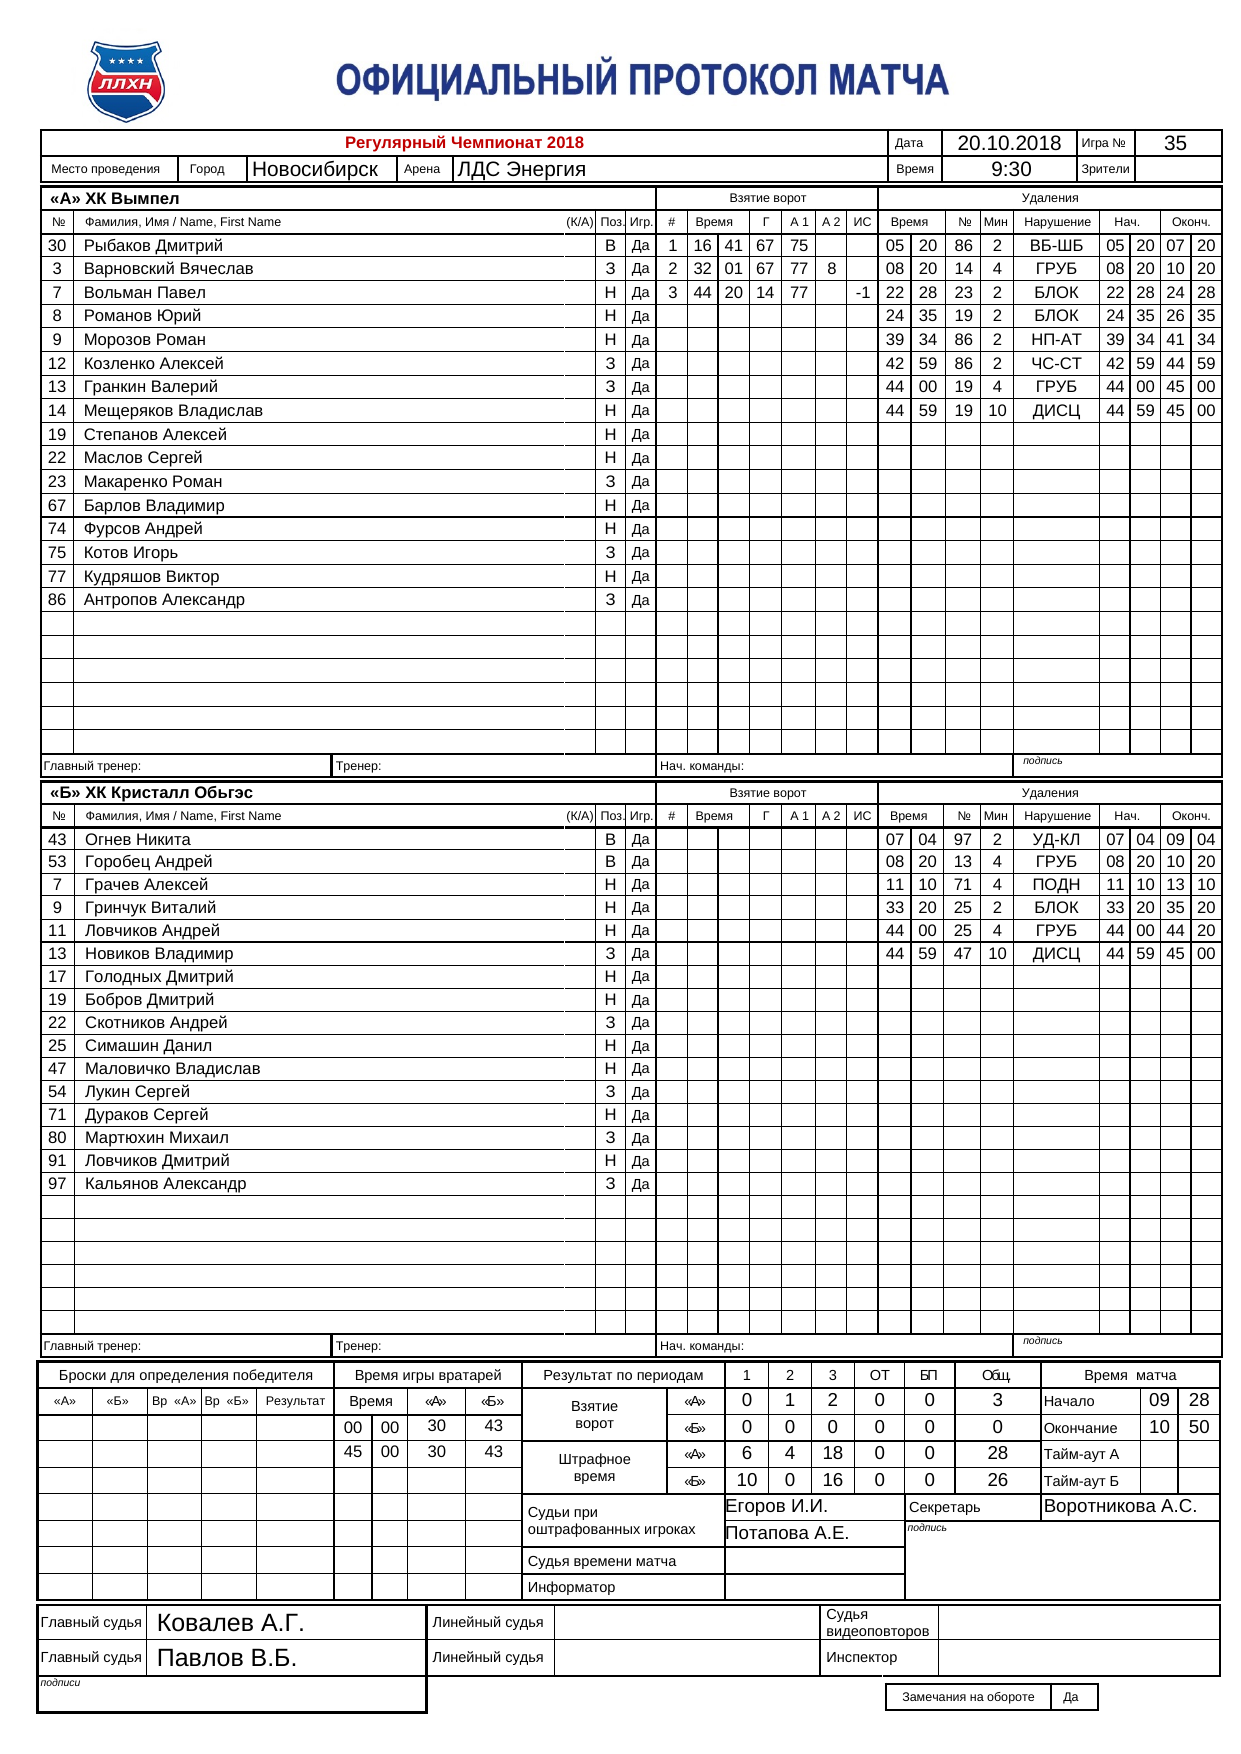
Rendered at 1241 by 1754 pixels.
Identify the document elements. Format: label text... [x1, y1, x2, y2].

table_cell [719, 1035, 749, 1057]
table_cell [944, 1219, 980, 1241]
table_cell 0 [855, 1389, 904, 1413]
table_cell [750, 829, 781, 849]
table_cell 3 [42, 257, 73, 280]
table_cell [596, 707, 625, 729]
table_cell [1192, 683, 1221, 706]
table_cell Н [596, 565, 625, 587]
table_cell 00 [335, 1416, 371, 1440]
table_cell 10 [981, 943, 1013, 964]
table_cell 35 [1131, 305, 1160, 327]
table_cell [1192, 1265, 1221, 1287]
table_cell 0 [726, 1389, 768, 1413]
table_cell [944, 1196, 980, 1218]
table_cell [466, 1468, 521, 1493]
table_cell 00 [373, 1416, 407, 1440]
table_cell [657, 1150, 687, 1172]
table_cell [782, 1242, 815, 1264]
table_header Игра № [1078, 131, 1134, 155]
table_cell 35 [912, 305, 945, 327]
table_cell [1131, 565, 1160, 587]
table_cell 0 [769, 1468, 811, 1493]
table_cell [1131, 518, 1160, 540]
table_cell [657, 470, 687, 493]
table_cell [981, 989, 1013, 1011]
table_cell [1100, 1104, 1129, 1126]
table_cell Время [688, 805, 749, 826]
table_cell [565, 1196, 595, 1218]
table_cell [1131, 636, 1160, 658]
table_cell Зрители [1078, 157, 1134, 181]
table_cell [981, 730, 1013, 753]
table_cell 97 [42, 1173, 74, 1195]
table_cell [946, 683, 980, 706]
table_cell [1100, 989, 1129, 1011]
table_cell [750, 1219, 781, 1241]
table_cell Вр «Б» [202, 1389, 256, 1413]
table_cell [1100, 1196, 1129, 1218]
table_cell [719, 470, 749, 493]
table_cell Симашин Данил [75, 1035, 564, 1057]
table_cell Время [879, 805, 943, 826]
table_cell # [657, 211, 687, 233]
table_cell 2 [981, 896, 1013, 918]
table_cell [981, 1219, 1013, 1241]
table_cell Да [626, 1150, 655, 1172]
table_cell [1161, 541, 1190, 564]
table_cell [816, 707, 846, 729]
table_cell Ковалев А.Г. [147, 1606, 425, 1639]
table_cell [719, 989, 749, 1011]
table_cell [912, 707, 945, 729]
table_cell [93, 1468, 147, 1493]
table_cell 10 [1141, 1415, 1177, 1440]
table_cell Да [626, 920, 655, 941]
table_cell Фамилия, Имя / Name, First Name [75, 805, 565, 826]
table_cell [981, 423, 1013, 445]
table_cell [657, 588, 687, 611]
table_cell Макаренко Роман [74, 470, 564, 493]
table_cell [816, 423, 846, 445]
table_cell [565, 376, 595, 398]
table_cell Гринчук Виталий [75, 896, 564, 918]
table_cell 14 [750, 281, 781, 303]
table_cell [782, 1127, 815, 1149]
table_cell [688, 1012, 717, 1033]
table_cell 0 [726, 1415, 768, 1440]
table_cell 26 [956, 1468, 1040, 1493]
table_cell [847, 352, 877, 374]
table_cell 16 [812, 1468, 854, 1493]
table_cell [688, 1311, 717, 1333]
table_cell [565, 1150, 595, 1172]
table_cell [912, 1012, 943, 1033]
table_cell 59 [1131, 943, 1160, 964]
table_cell [816, 494, 846, 516]
table_cell [782, 399, 815, 422]
table_cell [74, 636, 564, 658]
table_header «А» ХК Вымпел [42, 188, 655, 209]
table_cell [750, 636, 781, 658]
table_cell [565, 257, 595, 280]
table_cell [565, 1288, 595, 1310]
table_cell [1141, 1468, 1177, 1493]
table_cell [944, 1035, 980, 1057]
table_cell 4 [981, 376, 1013, 398]
table_cell [912, 1196, 943, 1218]
table_cell 14 [42, 399, 73, 422]
table_cell [847, 541, 877, 564]
table_cell Н [596, 989, 625, 1011]
table_cell [1100, 541, 1129, 564]
table_cell [946, 707, 980, 729]
table_cell [816, 1012, 846, 1033]
table_cell [847, 707, 877, 729]
table_cell [750, 1196, 781, 1218]
table_cell 0 [905, 1415, 954, 1440]
table_cell 10 [1192, 874, 1221, 895]
table_cell [816, 874, 846, 895]
table_cell 86 [946, 235, 980, 256]
table_cell 20 [1131, 257, 1160, 280]
table_cell [750, 920, 781, 941]
table_cell [1014, 1311, 1099, 1333]
table_cell [816, 328, 846, 351]
table_cell [335, 1494, 371, 1520]
table_cell 20 [1192, 257, 1221, 280]
table_cell [879, 1035, 910, 1057]
table_cell 75 [42, 541, 73, 564]
table_header Да [1052, 1685, 1097, 1709]
table_cell Оконч. [1161, 211, 1221, 233]
table_cell [565, 612, 595, 634]
table_cell Романов Юрий [74, 305, 564, 327]
table_cell [782, 1012, 815, 1033]
table_cell Да [626, 518, 655, 540]
table_cell [42, 1219, 74, 1241]
table_cell [626, 659, 655, 682]
table_cell [565, 1265, 595, 1287]
table_cell 04 [1131, 829, 1160, 849]
table_cell [257, 1574, 333, 1599]
table_cell [657, 1173, 687, 1195]
table_cell 20 [719, 281, 749, 303]
table_cell [74, 707, 564, 729]
table_cell Да [626, 943, 655, 964]
table_cell [1100, 1058, 1129, 1079]
table_cell «А» [668, 1442, 724, 1467]
table_cell [1131, 1104, 1160, 1126]
table_cell Да [626, 896, 655, 918]
table_cell 44 [1161, 920, 1190, 941]
table_cell [750, 494, 781, 516]
table_cell 45 [1161, 399, 1190, 422]
table_cell [657, 1012, 687, 1033]
table_cell 2 [981, 281, 1013, 303]
table_cell Да [626, 494, 655, 516]
table_cell [750, 707, 781, 729]
table_cell 28 [956, 1442, 1040, 1467]
table_cell Главный судья [39, 1640, 146, 1675]
table_cell [565, 446, 595, 469]
table_cell [816, 1081, 846, 1103]
table_cell [782, 707, 815, 729]
table_cell [981, 1012, 1013, 1033]
table_cell [946, 588, 980, 611]
table_cell 13 [1161, 874, 1190, 895]
table_cell Игр. [626, 805, 655, 826]
table_cell [257, 1547, 333, 1573]
table_cell [816, 352, 846, 374]
table_cell [93, 1574, 147, 1599]
table_cell [816, 1288, 846, 1310]
table_cell [596, 683, 625, 706]
table_cell [912, 612, 945, 634]
table_cell [847, 1242, 877, 1264]
table_cell 86 [946, 352, 980, 374]
table_cell [202, 1574, 256, 1599]
table_cell [879, 494, 910, 516]
table_cell [1014, 683, 1099, 706]
table_cell [912, 588, 945, 611]
table_cell [719, 1311, 749, 1333]
table_cell 28 [1179, 1389, 1219, 1413]
table_cell [782, 541, 815, 564]
table_cell 44 [1100, 943, 1129, 964]
table_cell 39 [879, 328, 910, 351]
table_cell 20 [1131, 896, 1160, 918]
table_cell [879, 470, 910, 493]
table_cell [1161, 1311, 1190, 1333]
table_cell Главный судья [39, 1606, 146, 1639]
table_cell Н [596, 1058, 625, 1079]
table_cell [1192, 1081, 1221, 1103]
table_cell 41 [719, 235, 749, 256]
table_header Регулярный Чемпионат 2018 [42, 131, 887, 155]
table_cell [816, 896, 846, 918]
table_cell Н [596, 305, 625, 327]
table_cell [1192, 446, 1221, 469]
table_cell Н [596, 518, 625, 540]
table_cell [688, 518, 717, 540]
table_cell [565, 470, 595, 493]
table_cell [373, 1574, 407, 1599]
table_cell [42, 1265, 74, 1287]
table_cell [148, 1494, 201, 1520]
table_cell 45 [1161, 943, 1190, 964]
table_cell [816, 470, 846, 493]
table_cell (К/А) [565, 805, 595, 826]
table_header Взятие ворот [657, 188, 877, 209]
table_cell [912, 683, 945, 706]
table_cell [719, 943, 749, 964]
table_cell [883, 1677, 1220, 1681]
table_cell 74 [42, 518, 73, 540]
table_cell [688, 1242, 717, 1264]
table_cell 43 [466, 1416, 521, 1440]
table_cell [1161, 1127, 1190, 1149]
table_cell [750, 1242, 781, 1264]
table_cell [1100, 446, 1129, 469]
table_cell 2 [812, 1389, 854, 1413]
table_cell [657, 966, 687, 987]
table_cell [981, 1288, 1013, 1310]
table_cell 0 [855, 1442, 904, 1467]
table_cell [373, 1494, 407, 1520]
table_cell 19 [42, 989, 74, 1011]
table_cell [657, 1058, 687, 1079]
table_cell «А» [668, 1389, 724, 1413]
table_cell Да [626, 1104, 655, 1126]
table_cell [688, 966, 717, 987]
table_cell [565, 1035, 595, 1057]
table_cell [565, 707, 595, 729]
table_cell 00 [1131, 920, 1160, 941]
table_cell Окончание [1042, 1415, 1140, 1440]
table_cell [1161, 683, 1190, 706]
table_cell [688, 376, 717, 398]
table_cell [1014, 470, 1099, 493]
table_cell [981, 1058, 1013, 1079]
table_cell [555, 1606, 819, 1639]
table_cell [946, 446, 980, 469]
table_cell Новиков Владимир [75, 943, 564, 964]
table_cell [1161, 707, 1190, 729]
table_cell [719, 1288, 749, 1310]
table_cell [816, 541, 846, 564]
table_cell [816, 920, 846, 941]
table_cell [912, 1058, 943, 1079]
table_cell [202, 1547, 256, 1573]
table_cell [39, 1547, 92, 1573]
table_cell [626, 730, 655, 753]
table_cell [657, 518, 687, 540]
table_cell [657, 989, 687, 1011]
table_cell [981, 494, 1013, 516]
table_cell [408, 1521, 465, 1546]
table_cell [202, 1416, 256, 1440]
table_cell [1014, 494, 1099, 516]
table_cell ГРУБ [1014, 920, 1099, 941]
table_cell [688, 943, 717, 964]
table_cell 77 [782, 281, 815, 303]
table_cell [939, 1606, 1219, 1639]
table_cell А 1 [782, 211, 815, 233]
table_cell [1131, 541, 1160, 564]
table_cell З [596, 376, 625, 398]
table_header Время игры вратарей [335, 1363, 521, 1387]
table_cell [879, 1288, 910, 1310]
table_cell 91 [42, 1150, 74, 1172]
table_cell [657, 1196, 687, 1218]
table_cell [688, 305, 717, 327]
table_cell [847, 235, 877, 256]
table_cell [750, 352, 781, 374]
table_cell [39, 1468, 92, 1493]
table_cell 71 [42, 1104, 74, 1126]
table_cell 10 [912, 874, 943, 895]
table_cell Да [626, 446, 655, 469]
table_cell [719, 1012, 749, 1033]
table_cell [565, 1173, 595, 1195]
table_cell 04 [912, 829, 943, 849]
table_cell [688, 1058, 717, 1079]
table_cell [750, 1081, 781, 1103]
table_cell [373, 1468, 407, 1493]
table_cell [782, 989, 815, 1011]
table_cell [565, 1219, 595, 1241]
table_cell [688, 920, 717, 941]
table_cell З [596, 352, 625, 374]
table_cell Скотников Андрей [75, 1012, 564, 1033]
table_cell Нач. [1100, 805, 1160, 826]
table_cell 44 [1100, 376, 1129, 398]
table_cell [688, 352, 717, 374]
table_cell [750, 423, 781, 445]
table_cell [1014, 446, 1099, 469]
table_cell 20 [912, 257, 945, 280]
table_cell [879, 1012, 910, 1033]
table_cell [1014, 1012, 1099, 1033]
table_cell 7 [42, 874, 74, 895]
table_cell [912, 470, 945, 493]
table_cell [688, 399, 717, 422]
table_cell [1100, 1219, 1129, 1241]
table_cell Фамилия, Имя / Name, First Name [74, 211, 565, 233]
table_cell [1131, 1265, 1160, 1287]
table_cell [981, 1150, 1013, 1172]
table_cell [782, 1219, 815, 1241]
table_cell [657, 707, 687, 729]
table_cell Нач. команды: [657, 1335, 1012, 1356]
table_cell 44 [879, 376, 910, 398]
table_cell [750, 565, 781, 587]
table_cell 2 [657, 257, 687, 280]
table_cell 20 [1192, 235, 1221, 256]
table_cell [719, 966, 749, 987]
table_cell [750, 1058, 781, 1079]
table_cell [657, 829, 687, 849]
table_cell 10 [1161, 257, 1190, 280]
table_cell [750, 1127, 781, 1149]
table_cell З [596, 541, 625, 564]
table_cell [847, 328, 877, 351]
table_cell Да [626, 1081, 655, 1103]
table_cell [1014, 1219, 1099, 1241]
table_header Результат по периодам [523, 1363, 724, 1387]
table_cell [944, 966, 980, 987]
table_cell 20 [912, 896, 943, 918]
table_cell [847, 659, 877, 682]
table_cell [782, 966, 815, 987]
table_cell [816, 1173, 846, 1195]
table_cell [847, 920, 877, 941]
table_cell [750, 896, 781, 918]
table_cell Взятие ворот [523, 1389, 666, 1440]
table_cell [1161, 423, 1190, 445]
table_cell [75, 1242, 564, 1264]
table_cell [688, 328, 717, 351]
table_cell [981, 1265, 1013, 1287]
table_cell «Б» [668, 1415, 724, 1440]
table_cell [75, 1288, 564, 1310]
table_cell 20 [1131, 850, 1160, 872]
table_cell З [596, 588, 625, 611]
table_cell Морозов Роман [74, 328, 564, 351]
table_cell Варновский Вячеслав [74, 257, 564, 280]
table_cell 11 [879, 874, 910, 895]
table_cell [750, 943, 781, 964]
table_header БП [905, 1363, 954, 1387]
table_cell [782, 518, 815, 540]
table_cell [1100, 1127, 1129, 1149]
table_cell [93, 1547, 147, 1573]
table_cell [596, 612, 625, 634]
table_cell [816, 565, 846, 587]
table_cell [1161, 1288, 1190, 1310]
table_cell [879, 683, 910, 706]
table_cell [565, 588, 595, 611]
table_cell А 2 [816, 211, 846, 233]
table_cell [688, 1288, 717, 1310]
table_cell [879, 518, 910, 540]
table_cell [1161, 636, 1190, 658]
table_cell Судья видеоповторов [821, 1606, 938, 1639]
table_cell [93, 1441, 147, 1467]
table_cell [657, 612, 687, 634]
table_cell Судьи при оштрафованных игроках [523, 1495, 724, 1546]
table_cell [879, 1242, 910, 1264]
table_cell [816, 683, 846, 706]
table_cell В [596, 850, 625, 872]
table_cell Поз. [596, 211, 625, 233]
table_cell Да [626, 281, 655, 303]
picture [5, 28, 1179, 129]
table_cell [847, 636, 877, 658]
table_header Удаления [879, 783, 1221, 803]
table_cell [750, 376, 781, 398]
table_cell [688, 612, 717, 634]
table_cell [719, 588, 749, 611]
table_cell подписи [39, 1677, 425, 1711]
table_cell [1192, 588, 1221, 611]
table_cell [565, 730, 595, 753]
table_cell [657, 376, 687, 398]
table_cell [782, 494, 815, 516]
table_cell [847, 896, 877, 918]
table_cell [847, 518, 877, 540]
table_cell Место проведения [42, 157, 177, 181]
table_cell Н [596, 423, 625, 445]
table_cell (К/А) [565, 211, 595, 233]
table_cell [335, 1521, 371, 1546]
table_cell [816, 943, 846, 964]
table_cell 11 [1100, 874, 1129, 895]
table_cell 1 [769, 1389, 811, 1413]
table_cell Грачев Алексей [75, 874, 564, 895]
table_cell [75, 1219, 564, 1241]
table_cell [816, 1219, 846, 1241]
table_cell 19 [42, 423, 73, 445]
table_cell 14 [946, 257, 980, 280]
table_cell 28 [1131, 281, 1160, 303]
table_cell Г [750, 805, 781, 826]
table_cell [847, 494, 877, 516]
table_cell [565, 943, 595, 964]
table_cell Антропов Александр [74, 588, 564, 611]
table_cell [466, 1574, 521, 1599]
table_cell [408, 1468, 465, 1493]
table_cell [719, 423, 749, 445]
table_cell [335, 1547, 371, 1573]
table_cell [782, 1081, 815, 1103]
table_cell [257, 1494, 333, 1520]
table_cell [93, 1416, 147, 1440]
table_cell [750, 541, 781, 564]
table_cell 25 [944, 896, 980, 918]
table_cell [657, 541, 687, 564]
table_cell 0 [905, 1468, 954, 1493]
table_cell [847, 1265, 877, 1287]
table_cell ВБ-ШБ [1014, 235, 1099, 256]
table_cell [719, 1173, 749, 1195]
table_cell ЧС-СТ [1014, 352, 1099, 374]
table_cell [1131, 707, 1160, 729]
table_cell [981, 1311, 1013, 1333]
table_cell Голодных Дмитрий [75, 966, 564, 987]
table_cell Результат [257, 1389, 333, 1413]
table_cell [1161, 1012, 1190, 1033]
table_cell [750, 730, 781, 753]
table_cell Главный тренер: [42, 755, 330, 776]
table_cell 53 [42, 850, 74, 872]
table_cell 67 [42, 494, 73, 516]
table_cell [408, 1574, 465, 1599]
table_cell Да [626, 874, 655, 895]
table_cell Оконч. [1161, 805, 1221, 826]
table_cell З [596, 257, 625, 280]
table_cell [257, 1441, 333, 1467]
table_cell [981, 683, 1013, 706]
table_cell [847, 612, 877, 634]
table_cell З [596, 470, 625, 493]
table_cell [42, 1196, 74, 1218]
table_cell Время [879, 211, 945, 233]
table_cell [879, 1058, 910, 1079]
table_cell [912, 1035, 943, 1057]
table_cell [596, 1311, 625, 1333]
table_cell [719, 1150, 749, 1172]
table_cell № [42, 211, 73, 233]
table_cell Линейный судья [428, 1640, 554, 1675]
table_cell 18 [812, 1442, 854, 1467]
table_cell [626, 1219, 655, 1241]
table_cell [657, 1219, 687, 1241]
table_cell 34 [1192, 328, 1221, 351]
table_cell ИС [847, 805, 877, 826]
table_cell [257, 1416, 333, 1440]
table_cell 08 [879, 257, 910, 280]
table_cell З [596, 943, 625, 964]
table_cell [847, 1127, 877, 1149]
table_cell [657, 850, 687, 872]
table_cell [847, 1196, 877, 1218]
table_cell [565, 850, 595, 872]
table_cell [688, 636, 717, 658]
table_cell [75, 1196, 564, 1218]
table_cell [1192, 966, 1221, 987]
table_cell [1192, 1219, 1221, 1241]
table_cell [879, 423, 910, 445]
table_cell [816, 1035, 846, 1057]
table_cell [657, 1104, 687, 1126]
table_cell [912, 423, 945, 445]
table_cell Н [596, 1035, 625, 1057]
table_cell [750, 874, 781, 895]
table_cell [1014, 612, 1099, 634]
table_cell НП-АТ [1014, 328, 1099, 351]
table_cell 33 [879, 896, 910, 918]
table_cell 86 [946, 328, 980, 351]
table_cell [816, 850, 846, 872]
table_cell 08 [1100, 257, 1129, 280]
table_cell Да [626, 1173, 655, 1195]
table_cell 26 [1161, 305, 1190, 327]
table_cell [626, 612, 655, 634]
table_cell 54 [42, 1081, 74, 1103]
table_cell [657, 305, 687, 327]
table_cell 19 [946, 376, 980, 398]
table_cell [565, 235, 595, 256]
table_cell [847, 423, 877, 445]
table_cell [596, 636, 625, 658]
table_cell [782, 659, 815, 682]
table_cell [981, 541, 1013, 564]
table_cell [750, 305, 781, 327]
table_cell Время [889, 157, 941, 181]
table_cell [565, 1081, 595, 1103]
table_cell [657, 730, 687, 753]
table_cell 05 [1100, 235, 1129, 256]
table_header «Б» ХК Кристалл Обьгэс [42, 783, 655, 803]
table_cell 44 [879, 399, 910, 422]
table_cell [565, 989, 595, 1011]
table_cell [847, 1035, 877, 1057]
table_cell [688, 874, 717, 895]
table_cell 41 [1161, 328, 1190, 351]
table_cell 59 [1192, 352, 1221, 374]
table_cell 44 [688, 281, 717, 303]
table_cell [816, 829, 846, 849]
table_cell [1179, 1468, 1219, 1493]
table_cell 80 [42, 1127, 74, 1149]
table_cell [688, 850, 717, 872]
table_cell [750, 518, 781, 540]
table_cell [1161, 1081, 1190, 1103]
table_cell [782, 305, 815, 327]
table_header 3 [812, 1363, 854, 1387]
table_cell [816, 1127, 846, 1149]
table_cell [981, 565, 1013, 587]
table_cell [719, 1265, 749, 1287]
table_cell БЛОК [1014, 281, 1099, 303]
table_cell Мин [981, 211, 1013, 233]
table_cell Новосибирск [248, 157, 396, 181]
table_cell 10 [981, 399, 1013, 422]
table_cell [1131, 470, 1160, 493]
table_cell [466, 1521, 521, 1546]
table_cell [408, 1494, 465, 1520]
table_cell [148, 1547, 201, 1573]
table_cell [879, 1081, 910, 1103]
table_cell [1161, 612, 1190, 634]
table_cell 2 [981, 328, 1013, 351]
table_cell 59 [912, 943, 943, 964]
table_cell [657, 683, 687, 706]
table_cell [816, 281, 846, 303]
table_cell 00 [1131, 376, 1160, 398]
table_cell 44 [879, 943, 910, 964]
table_cell 44 [1100, 399, 1129, 422]
table_cell [816, 399, 846, 422]
table_cell [750, 683, 781, 706]
table_cell 4 [769, 1442, 811, 1467]
table_cell [657, 494, 687, 516]
table_cell 0 [769, 1415, 811, 1440]
table_cell [879, 1265, 910, 1287]
table_cell [782, 1196, 815, 1218]
table_cell [688, 541, 717, 564]
table_cell 07 [1161, 235, 1190, 256]
table_cell Дураков Сергей [75, 1104, 564, 1126]
table_cell [74, 730, 564, 753]
table_cell [719, 612, 749, 634]
table_cell [816, 305, 846, 327]
table_cell [565, 281, 595, 303]
table_cell 4 [981, 874, 1013, 895]
table_cell [1131, 588, 1160, 611]
table_cell [688, 659, 717, 682]
table_cell [626, 1265, 655, 1287]
table_cell [847, 1173, 877, 1195]
table_cell Нач. команды: [657, 755, 1012, 776]
table_cell [782, 446, 815, 469]
table_cell [688, 1265, 717, 1287]
table_cell [946, 565, 980, 587]
table_cell [750, 1288, 781, 1310]
table_cell [565, 636, 595, 658]
table_cell [879, 1104, 910, 1126]
table_cell [816, 235, 846, 256]
table_cell [750, 850, 781, 872]
table_cell [657, 1081, 687, 1103]
table_cell 22 [42, 1012, 74, 1033]
table_cell [626, 683, 655, 706]
table_cell [719, 494, 749, 516]
table_cell Секретарь [906, 1495, 1040, 1520]
table_cell [719, 850, 749, 872]
table_cell [1131, 1242, 1160, 1264]
table_cell [981, 1196, 1013, 1218]
table_cell [719, 1058, 749, 1079]
table_cell [373, 1547, 407, 1573]
table_cell 50 [1179, 1415, 1219, 1440]
table_cell [816, 612, 846, 634]
table_cell 43 [466, 1441, 521, 1467]
table_cell [1192, 565, 1221, 587]
table_cell [42, 659, 73, 682]
table_cell [596, 1219, 625, 1241]
table_cell 10 [1131, 874, 1160, 895]
table_cell [1100, 1081, 1129, 1103]
table_cell [39, 1441, 92, 1467]
table_cell [657, 1265, 687, 1287]
table_cell [847, 829, 877, 849]
table_cell 42 [1100, 352, 1129, 374]
table_cell [847, 257, 877, 280]
table_cell Г [750, 211, 781, 233]
table_cell 2 [981, 235, 1013, 256]
table_cell [1100, 565, 1129, 587]
table_cell [1014, 1242, 1099, 1264]
table_cell [782, 850, 815, 872]
table_cell [782, 423, 815, 445]
table_cell [719, 1127, 749, 1149]
table_cell [782, 1058, 815, 1079]
table_cell [688, 494, 717, 516]
table_cell 35 [1161, 896, 1190, 918]
table_cell Да [626, 989, 655, 1011]
table_cell Да [626, 541, 655, 564]
table_cell [1131, 683, 1160, 706]
table_cell [847, 1150, 877, 1172]
table_cell [981, 1104, 1013, 1126]
table_cell [1100, 423, 1129, 445]
table_cell [1161, 494, 1190, 516]
table_cell [688, 565, 717, 587]
table_cell [1192, 1242, 1221, 1264]
table_cell Вр «А» [148, 1389, 201, 1413]
table_cell [1014, 1150, 1099, 1172]
table_cell [1192, 1288, 1221, 1310]
table_cell [946, 636, 980, 658]
table_cell [1192, 1196, 1221, 1218]
table_cell [626, 1288, 655, 1310]
table_cell [1192, 659, 1221, 682]
table_cell [816, 966, 846, 987]
table_cell [1161, 989, 1190, 1011]
table_cell Игр. [626, 211, 655, 233]
table_cell Город [179, 157, 246, 181]
table_cell [782, 328, 815, 351]
table_cell [565, 541, 595, 564]
table_cell 97 [944, 829, 980, 849]
table_cell [596, 1242, 625, 1264]
table_cell БЛОК [1014, 896, 1099, 918]
table_cell [816, 1058, 846, 1079]
table_cell 10 [1161, 850, 1190, 872]
table_cell [1131, 446, 1160, 469]
table_cell Да [626, 257, 655, 280]
table_cell Егоров И.И. [726, 1495, 904, 1520]
table_cell [565, 896, 595, 918]
table_cell Судья времени матча [523, 1548, 724, 1573]
table_cell [719, 1081, 749, 1103]
table_cell [1014, 541, 1099, 564]
table_cell [42, 1288, 74, 1310]
table_cell Фурсов Андрей [74, 518, 564, 540]
table_cell [912, 989, 943, 1011]
table_cell Тайм-аут А [1042, 1441, 1140, 1467]
table_cell [657, 636, 687, 658]
table_cell [1161, 1104, 1190, 1126]
table_cell [688, 470, 717, 493]
table_cell [1161, 588, 1190, 611]
table_cell Да [626, 1012, 655, 1033]
table_cell «А» [408, 1389, 465, 1413]
table_cell 20 [912, 235, 945, 256]
table_cell 23 [42, 470, 73, 493]
table_cell [750, 588, 781, 611]
table_cell [148, 1416, 201, 1440]
table_cell [1161, 730, 1190, 753]
table_cell Гранкин Валерий [74, 376, 564, 398]
table_cell 20 [1192, 920, 1221, 941]
table_cell 8 [42, 305, 73, 327]
table_cell [750, 1035, 781, 1057]
table_cell [816, 518, 846, 540]
table_cell ГРУБ [1014, 850, 1099, 872]
table_cell Кудряшов Виктор [74, 565, 564, 587]
table_cell [750, 1265, 781, 1287]
table_cell [688, 588, 717, 611]
table_cell [688, 1150, 717, 1172]
table_cell [257, 1468, 333, 1493]
table_cell [816, 1265, 846, 1287]
table_cell [1131, 1127, 1160, 1149]
table_cell [1131, 1012, 1160, 1033]
table_cell 59 [912, 399, 945, 422]
table_cell [981, 1081, 1013, 1103]
table_cell [816, 1150, 846, 1172]
table_cell [879, 446, 910, 469]
table_cell [1100, 588, 1129, 611]
table_cell [912, 494, 945, 516]
table_cell [847, 943, 877, 964]
table_cell [939, 1640, 1219, 1675]
table_cell 2 [981, 829, 1013, 849]
table_cell 45 [335, 1441, 371, 1467]
table_cell Бобров Дмитрий [75, 989, 564, 1011]
table_cell [816, 446, 846, 469]
table_cell [428, 1677, 882, 1711]
table_cell [466, 1494, 521, 1520]
table_cell ПОДН [1014, 874, 1099, 895]
table_cell [879, 1150, 910, 1172]
table_cell [1192, 518, 1221, 540]
table_cell [944, 1265, 980, 1287]
table_cell Н [596, 1104, 625, 1126]
table_header 1 [726, 1363, 768, 1387]
table_cell [719, 636, 749, 658]
table_cell [1131, 730, 1160, 753]
table_cell [912, 565, 945, 587]
table_cell [1192, 494, 1221, 516]
table_cell Арена [398, 157, 452, 181]
table_cell [75, 1265, 564, 1287]
table_cell Мартюхин Михаил [75, 1127, 564, 1149]
table_cell [565, 565, 595, 587]
table_cell 0 [855, 1415, 904, 1440]
table_cell [946, 518, 980, 540]
table_cell [1192, 989, 1221, 1011]
table_cell Маслов Сергей [74, 446, 564, 469]
table_cell [719, 541, 749, 564]
table_cell [148, 1441, 201, 1467]
table_cell Информатор [523, 1575, 724, 1599]
table_cell [912, 1265, 943, 1287]
table_cell [719, 1104, 749, 1126]
table_cell [1131, 989, 1160, 1011]
table_cell Павлов В.Б. [147, 1640, 425, 1675]
table_cell [626, 1196, 655, 1218]
table_header 20.10.2018 [943, 131, 1076, 155]
table_cell 00 [912, 920, 943, 941]
table_cell ДИСЦ [1014, 399, 1099, 422]
table_cell Н [596, 328, 625, 351]
table_cell [719, 328, 749, 351]
table_cell [981, 707, 1013, 729]
table_cell Рыбаков Дмитрий [74, 235, 564, 256]
table_cell [1161, 1173, 1190, 1195]
table_cell [879, 707, 910, 729]
table_cell [1131, 1081, 1160, 1103]
table_cell [565, 920, 595, 941]
table_cell 07 [879, 829, 910, 849]
table_cell 13 [944, 850, 980, 872]
table_cell 22 [1100, 281, 1129, 303]
table_cell [565, 1127, 595, 1149]
table_cell 44 [1100, 920, 1129, 941]
table_cell [782, 730, 815, 753]
table_cell Н [596, 281, 625, 303]
table_cell 59 [912, 352, 945, 374]
table_cell [596, 1288, 625, 1310]
table_cell [719, 565, 749, 587]
table_cell [847, 565, 877, 587]
table_cell [879, 989, 910, 1011]
table_cell [1161, 1265, 1190, 1287]
table_cell [750, 612, 781, 634]
table_cell [1161, 1150, 1190, 1172]
table_cell 13 [42, 376, 73, 398]
table_cell Да [626, 829, 655, 849]
table_cell [1014, 1265, 1099, 1287]
table_cell Время [688, 211, 749, 233]
table_cell [719, 376, 749, 398]
table_cell [946, 659, 980, 682]
table_cell [944, 1058, 980, 1079]
table_cell 86 [42, 588, 73, 611]
table_cell Да [626, 1035, 655, 1057]
table_cell № [946, 211, 980, 233]
table_cell 09 [1161, 829, 1190, 849]
table_cell 9 [42, 896, 74, 918]
table_cell «Б » [466, 1389, 521, 1413]
table_cell подпись [1014, 1335, 1221, 1356]
table_cell 9 [42, 328, 73, 351]
table_cell [782, 352, 815, 374]
table_cell Потапова А.Е. [726, 1521, 904, 1546]
table_cell [1014, 1058, 1099, 1079]
table_cell [719, 659, 749, 682]
table_cell [596, 1196, 625, 1218]
table_cell 3 [956, 1389, 1040, 1413]
table_cell [1179, 1441, 1219, 1467]
table_cell [1161, 446, 1190, 469]
table_cell № [944, 805, 980, 826]
table_cell [657, 1288, 687, 1310]
table_cell [42, 683, 73, 706]
table_cell [944, 1173, 980, 1195]
table_cell [1131, 659, 1160, 682]
table_cell [1100, 636, 1129, 658]
table_cell «А» [39, 1389, 92, 1413]
table_cell [816, 1104, 846, 1126]
table_cell [847, 1104, 877, 1126]
table_cell [657, 446, 687, 469]
table_cell [912, 636, 945, 658]
table_cell [1161, 1058, 1190, 1079]
table_cell Да [626, 423, 655, 445]
table_cell 0 [905, 1389, 954, 1413]
table_cell Да [626, 305, 655, 327]
table_cell 44 [1161, 352, 1190, 374]
table_cell [750, 1311, 781, 1333]
table_cell 39 [1100, 328, 1129, 351]
table_cell 32 [688, 257, 717, 280]
table_cell [1192, 470, 1221, 493]
table_cell [1131, 1058, 1160, 1079]
table_cell 34 [912, 328, 945, 351]
table_cell [1131, 966, 1160, 987]
table_cell 08 [1100, 850, 1129, 872]
table_cell [782, 1288, 815, 1310]
table_cell [750, 1104, 781, 1126]
table_cell [782, 829, 815, 849]
table_cell [816, 730, 846, 753]
table_cell [626, 636, 655, 658]
table_cell [1192, 1150, 1221, 1172]
table_cell [816, 1311, 846, 1333]
table_cell 9:30 [943, 157, 1076, 181]
table_cell [42, 1242, 74, 1264]
table_cell [1100, 966, 1129, 987]
table_cell [782, 1150, 815, 1172]
table_cell 8 [816, 257, 846, 280]
table_cell [1131, 494, 1160, 516]
table_cell 22 [879, 281, 910, 303]
table_cell [1014, 730, 1099, 753]
table_cell [879, 541, 910, 564]
table_cell [1100, 1288, 1129, 1310]
table_header Удаления [879, 188, 1221, 209]
table_cell [688, 730, 717, 753]
table_cell Да [626, 850, 655, 872]
table_cell [657, 1127, 687, 1149]
table_cell [657, 874, 687, 895]
table_cell ГРУБ [1014, 257, 1099, 280]
table_cell [1192, 636, 1221, 658]
table_cell [879, 1311, 910, 1333]
table_cell [335, 1468, 371, 1493]
table_cell А 2 [816, 805, 846, 826]
table_cell [847, 1058, 877, 1079]
table_cell [946, 730, 980, 753]
table_header Взятие ворот [657, 783, 877, 803]
table_cell [596, 730, 625, 753]
table_cell 24 [1100, 305, 1129, 327]
table_cell [1014, 518, 1099, 540]
table_cell [816, 659, 846, 682]
table_cell [1100, 1173, 1129, 1195]
table_cell [466, 1547, 521, 1573]
table_cell [847, 1012, 877, 1033]
table_cell 30 [408, 1441, 465, 1467]
table_cell [1014, 1127, 1099, 1149]
table_cell 01 [719, 257, 749, 280]
table_cell 00 [1192, 399, 1221, 422]
table_cell 1 [657, 235, 687, 256]
table_cell Мещеряков Владислав [74, 399, 564, 422]
table_cell [750, 659, 781, 682]
table_cell [93, 1494, 147, 1520]
table_cell [148, 1468, 201, 1493]
table_cell 67 [750, 257, 781, 280]
table_cell -1 [847, 281, 877, 303]
table_cell [944, 1311, 980, 1333]
table_cell 0 [812, 1415, 854, 1440]
table_cell [688, 683, 717, 706]
table_cell [1014, 1081, 1099, 1103]
table_cell [912, 730, 945, 753]
table_cell [879, 966, 910, 987]
table_cell 28 [1192, 281, 1221, 303]
table_cell [688, 1104, 717, 1126]
table_cell [1100, 612, 1129, 634]
table_cell [719, 920, 749, 941]
table_cell [1131, 612, 1160, 634]
table_cell [816, 989, 846, 1011]
table_cell 7 [42, 281, 73, 303]
table_cell [847, 730, 877, 753]
table_cell [39, 1416, 92, 1440]
table_cell 17 [42, 966, 74, 987]
table_cell [750, 470, 781, 493]
table_cell [750, 1012, 781, 1033]
table_cell [816, 636, 846, 658]
table_cell [847, 966, 877, 987]
table_cell [750, 399, 781, 422]
table_cell [944, 989, 980, 1011]
table_cell [1014, 1288, 1099, 1310]
table_header 35 [1136, 131, 1221, 155]
table_cell 43 [42, 829, 74, 849]
table_cell [879, 659, 910, 682]
table_cell [565, 399, 595, 422]
table_cell [750, 989, 781, 1011]
table_cell Главный тренер: [42, 1335, 330, 1356]
table_cell [42, 707, 73, 729]
table_cell 6 [726, 1442, 768, 1467]
table_cell [1100, 494, 1129, 516]
table_cell [1100, 1035, 1129, 1057]
table_cell [981, 470, 1013, 493]
table_cell Н [596, 874, 625, 895]
table_cell З [596, 1173, 625, 1195]
table_cell Да [626, 352, 655, 374]
table_cell [1100, 1265, 1129, 1287]
table_cell [657, 423, 687, 445]
table_cell [719, 352, 749, 374]
table_cell [1161, 1242, 1190, 1264]
table_cell Н [596, 896, 625, 918]
table_cell [944, 1288, 980, 1310]
table_cell [657, 1311, 687, 1333]
table_cell 25 [42, 1035, 74, 1057]
table_cell [1014, 1173, 1099, 1195]
table_cell 07 [1100, 829, 1129, 849]
table_cell [946, 541, 980, 564]
table_cell 20 [912, 850, 943, 872]
table_cell 33 [1100, 896, 1129, 918]
table_cell А 1 [782, 805, 815, 826]
table_cell [726, 1548, 904, 1573]
table_cell [816, 1196, 846, 1218]
table_cell 59 [1131, 399, 1160, 422]
table_cell [847, 1288, 877, 1310]
table_cell [1100, 730, 1129, 753]
table_cell [565, 494, 595, 516]
table_cell [74, 683, 564, 706]
table_cell [912, 1311, 943, 1333]
table_cell [1161, 659, 1190, 682]
table_cell [879, 1196, 910, 1218]
table_header 2 [769, 1363, 811, 1387]
table_cell Да [626, 235, 655, 256]
table_cell [657, 1035, 687, 1057]
table_cell [1099, 1682, 1220, 1711]
table_cell Тайм-аут Б [1042, 1468, 1140, 1493]
table_cell [879, 588, 910, 611]
table_cell [816, 1242, 846, 1264]
table_cell Да [626, 328, 655, 351]
table_cell [750, 966, 781, 987]
table_cell [719, 730, 749, 753]
table_cell 20 [1131, 235, 1160, 256]
table_cell Тренер: [333, 1335, 655, 1356]
table_cell Поз. [596, 805, 625, 826]
table_cell [1100, 1150, 1129, 1172]
table_cell Воротникова А.С. [1042, 1495, 1219, 1520]
table_cell [565, 1104, 595, 1126]
table_cell [626, 1242, 655, 1264]
table_cell [688, 1081, 717, 1103]
table_cell [74, 612, 564, 634]
table_cell [879, 1173, 910, 1195]
table_cell [565, 1058, 595, 1079]
table_cell Время [335, 1389, 407, 1413]
table_cell [719, 1219, 749, 1241]
table_header Дата [889, 131, 941, 155]
table_cell [719, 1242, 749, 1264]
table_cell Инспектор [821, 1640, 938, 1675]
table_cell УД-КЛ [1014, 829, 1099, 849]
table_cell [719, 399, 749, 422]
table_cell [1131, 1035, 1160, 1057]
table_cell [626, 707, 655, 729]
table_cell [148, 1574, 201, 1599]
table_cell [1100, 1012, 1129, 1033]
table_cell [847, 1219, 877, 1241]
table_cell [750, 1173, 781, 1195]
table_cell [202, 1521, 256, 1546]
table_cell ДИСЦ [1014, 943, 1099, 964]
table_cell 4 [981, 920, 1013, 941]
table_cell [1161, 470, 1190, 493]
table_cell [565, 305, 595, 327]
table_cell [719, 446, 749, 469]
table_cell [565, 328, 595, 351]
table_cell [1131, 423, 1160, 445]
table_cell БЛОК [1014, 305, 1099, 327]
table_cell Да [626, 470, 655, 493]
table_cell [1100, 518, 1129, 540]
table_cell [726, 1575, 904, 1599]
table_cell [1192, 1104, 1221, 1126]
table_cell [1014, 636, 1099, 658]
table_cell 12 [42, 352, 73, 374]
table_cell 13 [42, 943, 74, 964]
table_cell [847, 683, 877, 706]
table_cell [688, 423, 717, 445]
table_cell 20 [1192, 850, 1221, 872]
table_cell 4 [981, 850, 1013, 872]
table_cell ГРУБ [1014, 376, 1099, 398]
table_cell [912, 966, 943, 987]
table_cell [565, 874, 595, 895]
table_cell [565, 659, 595, 682]
table_cell 08 [879, 850, 910, 872]
table_cell 75 [782, 235, 815, 256]
table_cell [944, 1104, 980, 1126]
table_cell [1100, 1242, 1129, 1264]
table_cell [657, 659, 687, 682]
table_cell [912, 1288, 943, 1310]
table_cell [946, 423, 980, 445]
table_cell Да [626, 588, 655, 611]
table_cell [847, 850, 877, 872]
table_cell [782, 470, 815, 493]
table_cell [42, 612, 73, 634]
table_cell [1161, 966, 1190, 987]
table_cell [782, 1035, 815, 1057]
table_cell 34 [1131, 328, 1160, 351]
table_cell [596, 1265, 625, 1287]
table_cell Козленко Алексей [74, 352, 564, 374]
table_cell Н [596, 920, 625, 941]
table_cell 24 [1161, 281, 1190, 303]
table_cell [981, 588, 1013, 611]
table_cell [565, 966, 595, 987]
table_cell 47 [42, 1058, 74, 1079]
table_cell 2 [981, 305, 1013, 327]
table_cell [981, 1242, 1013, 1264]
table_cell Нач. [1100, 211, 1160, 233]
table_cell [42, 636, 73, 658]
table_cell З [596, 1127, 625, 1149]
table_cell [1131, 1219, 1160, 1241]
table_cell [912, 446, 945, 469]
table_cell [847, 874, 877, 895]
table_cell [816, 588, 846, 611]
table_header Время матча [1042, 1363, 1219, 1387]
table_cell [782, 565, 815, 587]
table_cell [981, 966, 1013, 987]
table_cell [782, 683, 815, 706]
table_cell [1131, 1196, 1160, 1218]
table_cell [1014, 707, 1099, 729]
table_cell [1014, 659, 1099, 682]
table_cell [373, 1521, 407, 1546]
table_cell Начало [1042, 1389, 1140, 1413]
table_header Броски для определения победителя [39, 1363, 333, 1387]
table_cell [93, 1521, 147, 1546]
table_cell [202, 1468, 256, 1493]
table_cell Котов Игорь [74, 541, 564, 564]
table_cell [782, 1104, 815, 1126]
table_cell Да [626, 565, 655, 587]
table_cell [912, 541, 945, 564]
table_cell [688, 1035, 717, 1057]
table_cell [1014, 565, 1099, 587]
table_cell В [596, 235, 625, 256]
table_cell [1100, 683, 1129, 706]
table_cell [847, 989, 877, 1011]
table_cell Н [596, 966, 625, 987]
table_cell [782, 376, 815, 398]
table_cell [1192, 1012, 1221, 1033]
table_cell Да [626, 376, 655, 398]
table_cell Ловчиков Дмитрий [75, 1150, 564, 1172]
table_cell [1192, 1058, 1221, 1079]
table_cell [1161, 565, 1190, 587]
table_cell [1131, 1150, 1160, 1172]
table_cell [626, 1311, 655, 1333]
table_cell Н [596, 399, 625, 422]
table_cell [688, 707, 717, 729]
table_cell [565, 423, 595, 445]
table_cell [202, 1494, 256, 1520]
table_cell Лукин Сергей [75, 1081, 564, 1103]
table_cell 04 [1192, 829, 1221, 849]
table_cell [565, 1012, 595, 1033]
table_cell [39, 1494, 92, 1520]
table_cell Степанов Алексей [74, 423, 564, 445]
table_cell [148, 1521, 201, 1546]
table_cell [1192, 541, 1221, 564]
table_cell Да [626, 1127, 655, 1149]
table_cell [847, 1081, 877, 1103]
table_cell [719, 707, 749, 729]
table_cell [782, 1173, 815, 1195]
table_cell 11 [42, 920, 74, 941]
table_cell 19 [946, 305, 980, 327]
table_cell [688, 989, 717, 1011]
table_cell [1100, 470, 1129, 493]
table_cell [912, 1242, 943, 1264]
table_cell 2 [981, 352, 1013, 374]
table_cell [879, 730, 910, 753]
table_cell [1014, 1104, 1099, 1126]
table_cell Штрафное время [523, 1442, 666, 1493]
table_cell Нарушение [1014, 805, 1099, 826]
table_cell [555, 1640, 819, 1675]
table_cell [719, 829, 749, 849]
table_cell [74, 659, 564, 682]
table_cell 67 [750, 235, 781, 256]
table_cell 24 [879, 305, 910, 327]
table_cell [1192, 1173, 1221, 1195]
table_cell Кальянов Александр [75, 1173, 564, 1195]
table_cell [1014, 989, 1099, 1011]
table_cell [657, 328, 687, 351]
table_cell [981, 518, 1013, 540]
table_cell [1100, 659, 1129, 682]
table_cell [335, 1574, 371, 1599]
table_cell 77 [42, 565, 73, 587]
table_cell [565, 518, 595, 540]
table_cell [1014, 423, 1099, 445]
table_cell [944, 1081, 980, 1103]
table_cell [657, 896, 687, 918]
table_cell 09 [1141, 1389, 1177, 1413]
table_cell 00 [373, 1441, 407, 1467]
table_cell [847, 305, 877, 327]
table_cell [750, 328, 781, 351]
table_cell [42, 1311, 74, 1333]
table_cell [688, 1173, 717, 1195]
table_cell [912, 1127, 943, 1149]
table_cell подпись [906, 1522, 1219, 1599]
table_header ОТ [855, 1363, 904, 1387]
table_cell [1192, 1311, 1221, 1333]
table_cell [981, 612, 1013, 634]
table_cell [981, 636, 1013, 658]
table_cell [879, 1219, 910, 1241]
table_cell Н [596, 446, 625, 469]
table_cell [1141, 1441, 1177, 1467]
table_cell [879, 636, 910, 658]
table_cell [782, 920, 815, 941]
table_cell [1014, 966, 1099, 987]
table_cell [912, 518, 945, 540]
table_cell [750, 1150, 781, 1172]
table_cell 22 [42, 446, 73, 469]
table_cell [719, 683, 749, 706]
table_cell [1161, 1035, 1190, 1057]
table_cell [75, 1311, 564, 1333]
table_cell [657, 399, 687, 422]
table_cell [782, 1311, 815, 1333]
table_cell [1192, 730, 1221, 753]
table_cell [1131, 1173, 1160, 1195]
table_cell 0 [855, 1468, 904, 1493]
table_cell [847, 588, 877, 611]
table_cell [981, 446, 1013, 469]
table_cell ИС [847, 211, 877, 233]
table_cell 00 [912, 376, 945, 398]
table_cell [912, 1219, 943, 1241]
table_cell [879, 565, 910, 587]
table_cell 00 [1192, 943, 1221, 964]
table_cell [565, 1242, 595, 1264]
table_cell Линейный судья [428, 1606, 554, 1639]
table_cell [39, 1521, 92, 1546]
table_cell [657, 943, 687, 964]
table_cell Маловичко Владислав [75, 1058, 564, 1079]
table_cell Огнев Никита [75, 829, 564, 849]
table_cell Нарушение [1014, 211, 1099, 233]
table_cell [1014, 588, 1099, 611]
table_cell [782, 636, 815, 658]
table_cell 4 [981, 257, 1013, 280]
table_cell Тренер: [333, 755, 655, 776]
table_cell [946, 470, 980, 493]
table_header Замечания на обороте [887, 1685, 1050, 1709]
table_cell [981, 659, 1013, 682]
table_cell ЛДС Энергия [454, 157, 887, 181]
table_cell подпись [1014, 755, 1221, 776]
table_cell [946, 612, 980, 634]
table_cell # [657, 805, 687, 826]
table_cell [408, 1547, 465, 1573]
table_cell 05 [879, 235, 910, 256]
table_cell [912, 1104, 943, 1126]
table_cell 47 [944, 943, 980, 964]
table_cell [912, 1173, 943, 1195]
table_cell [782, 896, 815, 918]
table_cell 30 [42, 235, 73, 256]
table_cell 10 [726, 1468, 768, 1493]
table_cell [657, 920, 687, 941]
table_cell [944, 1127, 980, 1149]
table_cell [719, 518, 749, 540]
table_cell 42 [879, 352, 910, 374]
table_cell Н [596, 1150, 625, 1172]
table_cell Ловчиков Андрей [75, 920, 564, 941]
table_cell [565, 1311, 595, 1333]
table_cell Вольман Павел [74, 281, 564, 303]
table_cell [1014, 1196, 1099, 1218]
table_cell [879, 612, 910, 634]
table_cell [657, 565, 687, 587]
table_cell [782, 1265, 815, 1287]
table_cell Горобец Андрей [75, 850, 564, 872]
table_cell [981, 1127, 1013, 1149]
table_cell [719, 305, 749, 327]
table_cell [1161, 1219, 1190, 1241]
table_cell [688, 1127, 717, 1149]
table_cell 0 [905, 1442, 954, 1467]
table_cell [688, 1196, 717, 1218]
table_cell 20 [1192, 896, 1221, 918]
table_cell [1131, 1288, 1160, 1310]
table_cell [944, 1242, 980, 1264]
table_cell 30 [408, 1416, 465, 1440]
table_cell 19 [946, 399, 980, 422]
table_cell 35 [1192, 305, 1221, 327]
table_cell [719, 874, 749, 895]
table_cell [782, 612, 815, 634]
table_cell [565, 829, 595, 849]
table_cell [565, 352, 595, 374]
table_cell [657, 1242, 687, 1264]
table_cell «Б» [93, 1389, 147, 1413]
table_cell [1192, 1035, 1221, 1057]
table_cell Да [626, 399, 655, 422]
table_cell 3 [657, 281, 687, 303]
table_cell [847, 446, 877, 469]
table_cell [879, 1127, 910, 1149]
table_cell [42, 730, 73, 753]
table_cell [719, 1196, 749, 1218]
table_cell [847, 1311, 877, 1333]
table_cell [847, 399, 877, 422]
table_cell 77 [782, 257, 815, 280]
table_cell [782, 588, 815, 611]
table_cell 0 [956, 1415, 1040, 1440]
table_cell [782, 874, 815, 895]
table_cell [944, 1012, 980, 1033]
table_cell 25 [944, 920, 980, 941]
table_cell [1100, 707, 1129, 729]
table_cell [981, 1035, 1013, 1057]
table_cell [1192, 612, 1221, 634]
table_cell В [596, 829, 625, 849]
table_cell З [596, 1081, 625, 1103]
table_cell [1131, 1311, 1160, 1333]
table_cell [750, 446, 781, 469]
table_cell [847, 470, 877, 493]
table_cell Да [626, 966, 655, 987]
table_cell [1192, 707, 1221, 729]
table_cell [816, 376, 846, 398]
table_cell 71 [944, 874, 980, 895]
table_cell [688, 1219, 717, 1241]
table_cell 16 [688, 235, 717, 256]
table_cell [688, 829, 717, 849]
table_cell [688, 896, 717, 918]
table_cell [596, 659, 625, 682]
table_cell [1192, 1127, 1221, 1149]
table_cell [688, 446, 717, 469]
table_cell [944, 1150, 980, 1172]
table_cell З [596, 1012, 625, 1033]
table_cell [719, 896, 749, 918]
table_cell Да [626, 1058, 655, 1079]
table_cell 28 [912, 281, 945, 303]
table_cell [912, 1081, 943, 1103]
table_cell Барлов Владимир [74, 494, 564, 516]
table_header Общ. [956, 1363, 1040, 1387]
table_cell [1136, 157, 1221, 181]
table_cell [847, 376, 877, 398]
table_cell № [42, 805, 74, 826]
table_cell Н [596, 494, 625, 516]
table_cell 44 [879, 920, 910, 941]
table_cell [1192, 423, 1221, 445]
table_cell [657, 352, 687, 374]
table_cell [946, 494, 980, 516]
table_cell 59 [1131, 352, 1160, 374]
table_cell «Б» [668, 1468, 724, 1493]
table_cell [202, 1441, 256, 1467]
table_cell 45 [1161, 376, 1190, 398]
table_cell [1100, 1311, 1129, 1333]
table_cell [981, 1173, 1013, 1195]
table_cell [1161, 1196, 1190, 1218]
table_cell [912, 1150, 943, 1172]
table_cell [565, 683, 595, 706]
table_cell [1161, 518, 1190, 540]
table_cell [1014, 1035, 1099, 1057]
table_cell [39, 1574, 92, 1599]
table_cell [257, 1521, 333, 1546]
table_cell Мин [981, 805, 1013, 826]
table_cell 23 [946, 281, 980, 303]
table_cell [912, 659, 945, 682]
table_cell [782, 943, 815, 964]
table_cell 00 [1192, 376, 1221, 398]
